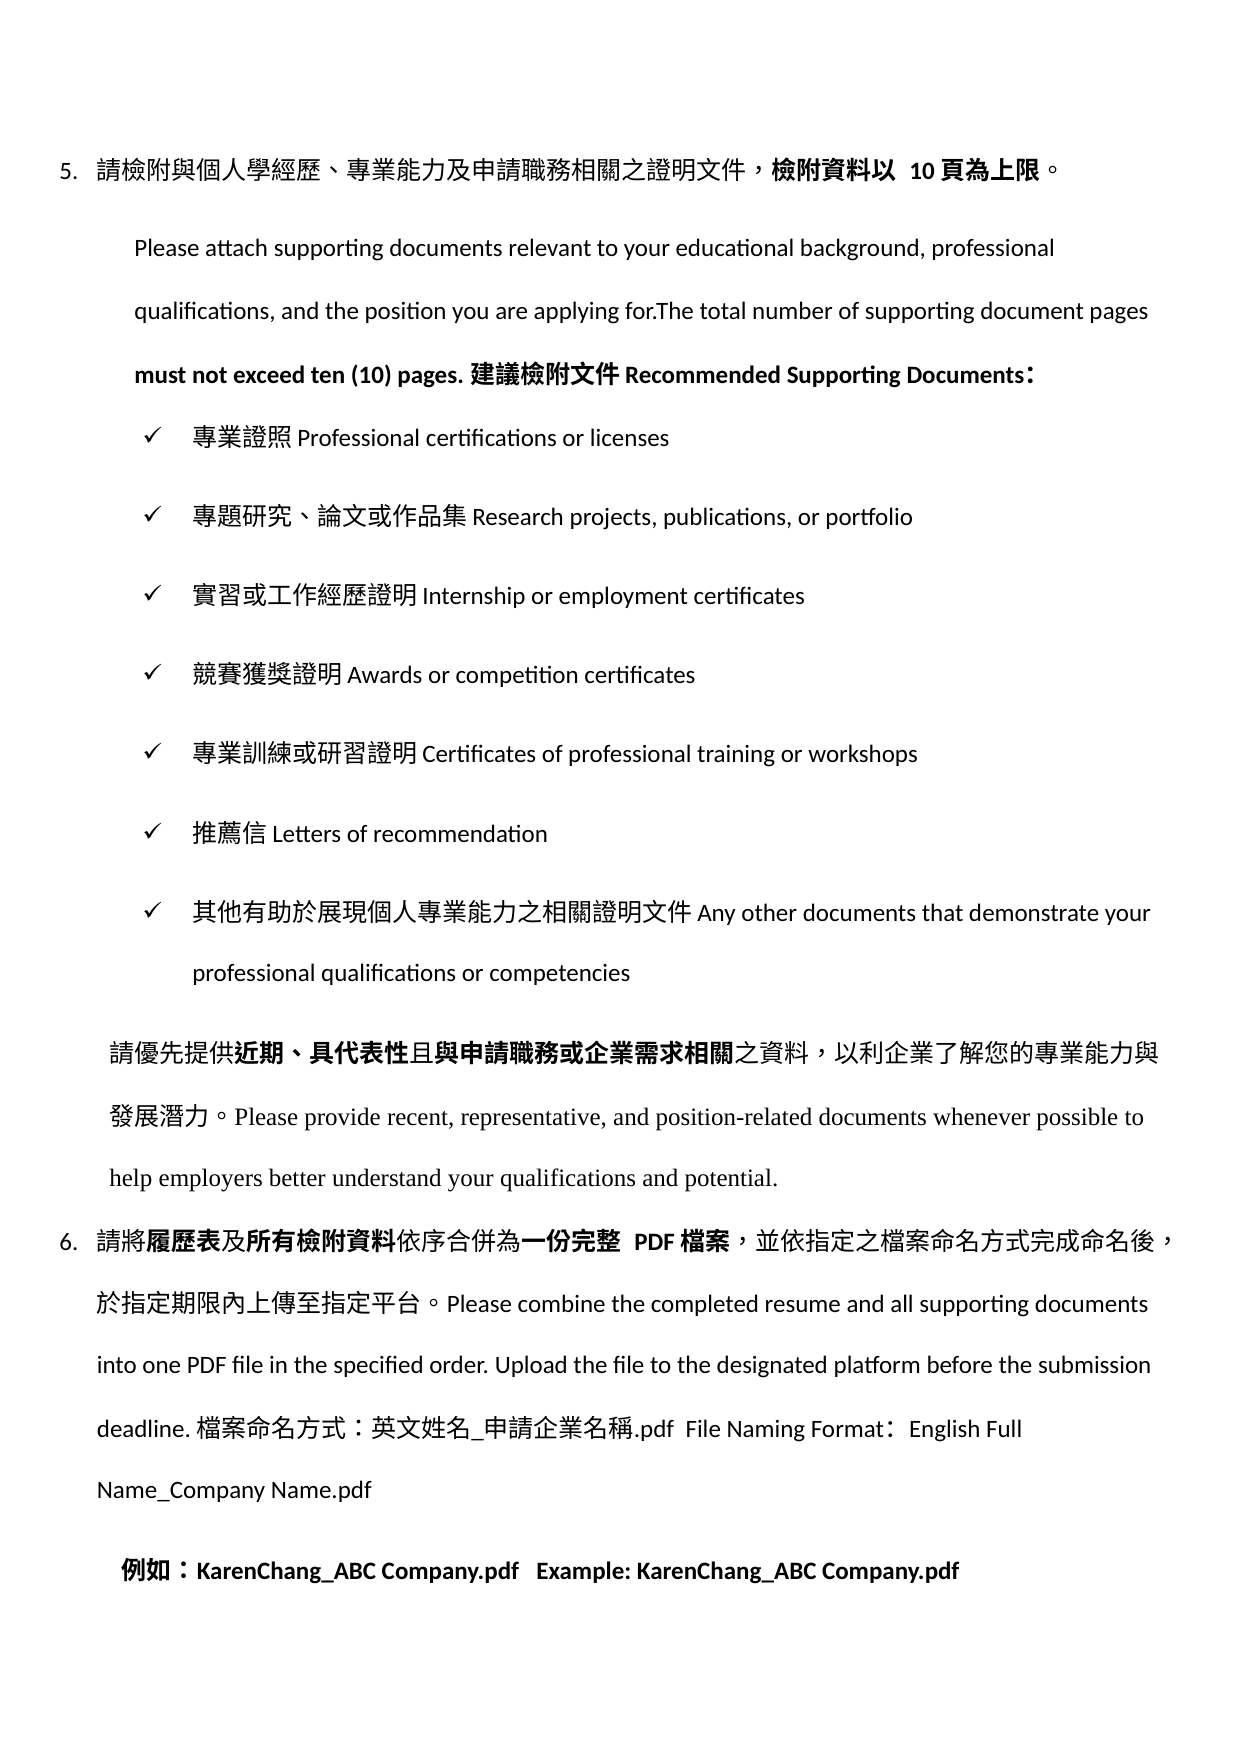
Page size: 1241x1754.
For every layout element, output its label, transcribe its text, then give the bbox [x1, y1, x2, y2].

list 其他有助於展現個人專業能力之相關證明文件Any other documents that demonstrate your professional qualifications or competencies [142, 869, 1166, 994]
text 請優先提供近期、具代表性且與申請職務或企業需求相關之資料，以利企業了解您的專業能力與發展潛力。Please provide recent, representative, and position-related documents whenever possible to help employers better understand your qualifications and potential. [109, 1010, 1166, 1198]
list 推薦信Letters of recommendation [142, 789, 1166, 852]
text 例如：KarenChang_ABC Company.pdf Example: KarenChang_ABC Company.pdf [122, 1527, 1166, 1589]
list 競賽獲獎證明Awards or competition certificates [142, 631, 1166, 694]
list 請將履歷表及所有檢附資料依序合併為一份完整 PDF 檔案，並依指定之檔案命名方式完成命名後，於指定期限內上傳至指定平台。Please combine the completed resume and all supporting documents into one PDF file in the specified order. Upload the file to the designated platform before the submission deadline. 檔案命名方式：英文姓名_申請企業名稱.pdf File Naming Format：English Full Name_Company Name.pdf [59, 1198, 1166, 1510]
list 專業訓練或研習證明Certificates of professional training or workshops [142, 710, 1166, 773]
list 實習或工作經歷證明Internship or employment certificates [142, 552, 1166, 614]
list 請檢附與個人學經歷、專業能力及申請職務相關之證明文件，檢附資料以 10 頁為上限。 [59, 127, 1166, 189]
list 專業證照Professional certifications or licenses [142, 394, 1166, 456]
list 專題研究、論文或作品集Research projects, publications, or portfolio [142, 473, 1166, 535]
text Please attach supporting documents relevant to your educational background, professional qualifications, and the position you are applying for.The total number of supporting document pages must not exceed ten (10) pages. 建議檢附文件Recommended Supporting Documents： [134, 206, 1166, 394]
